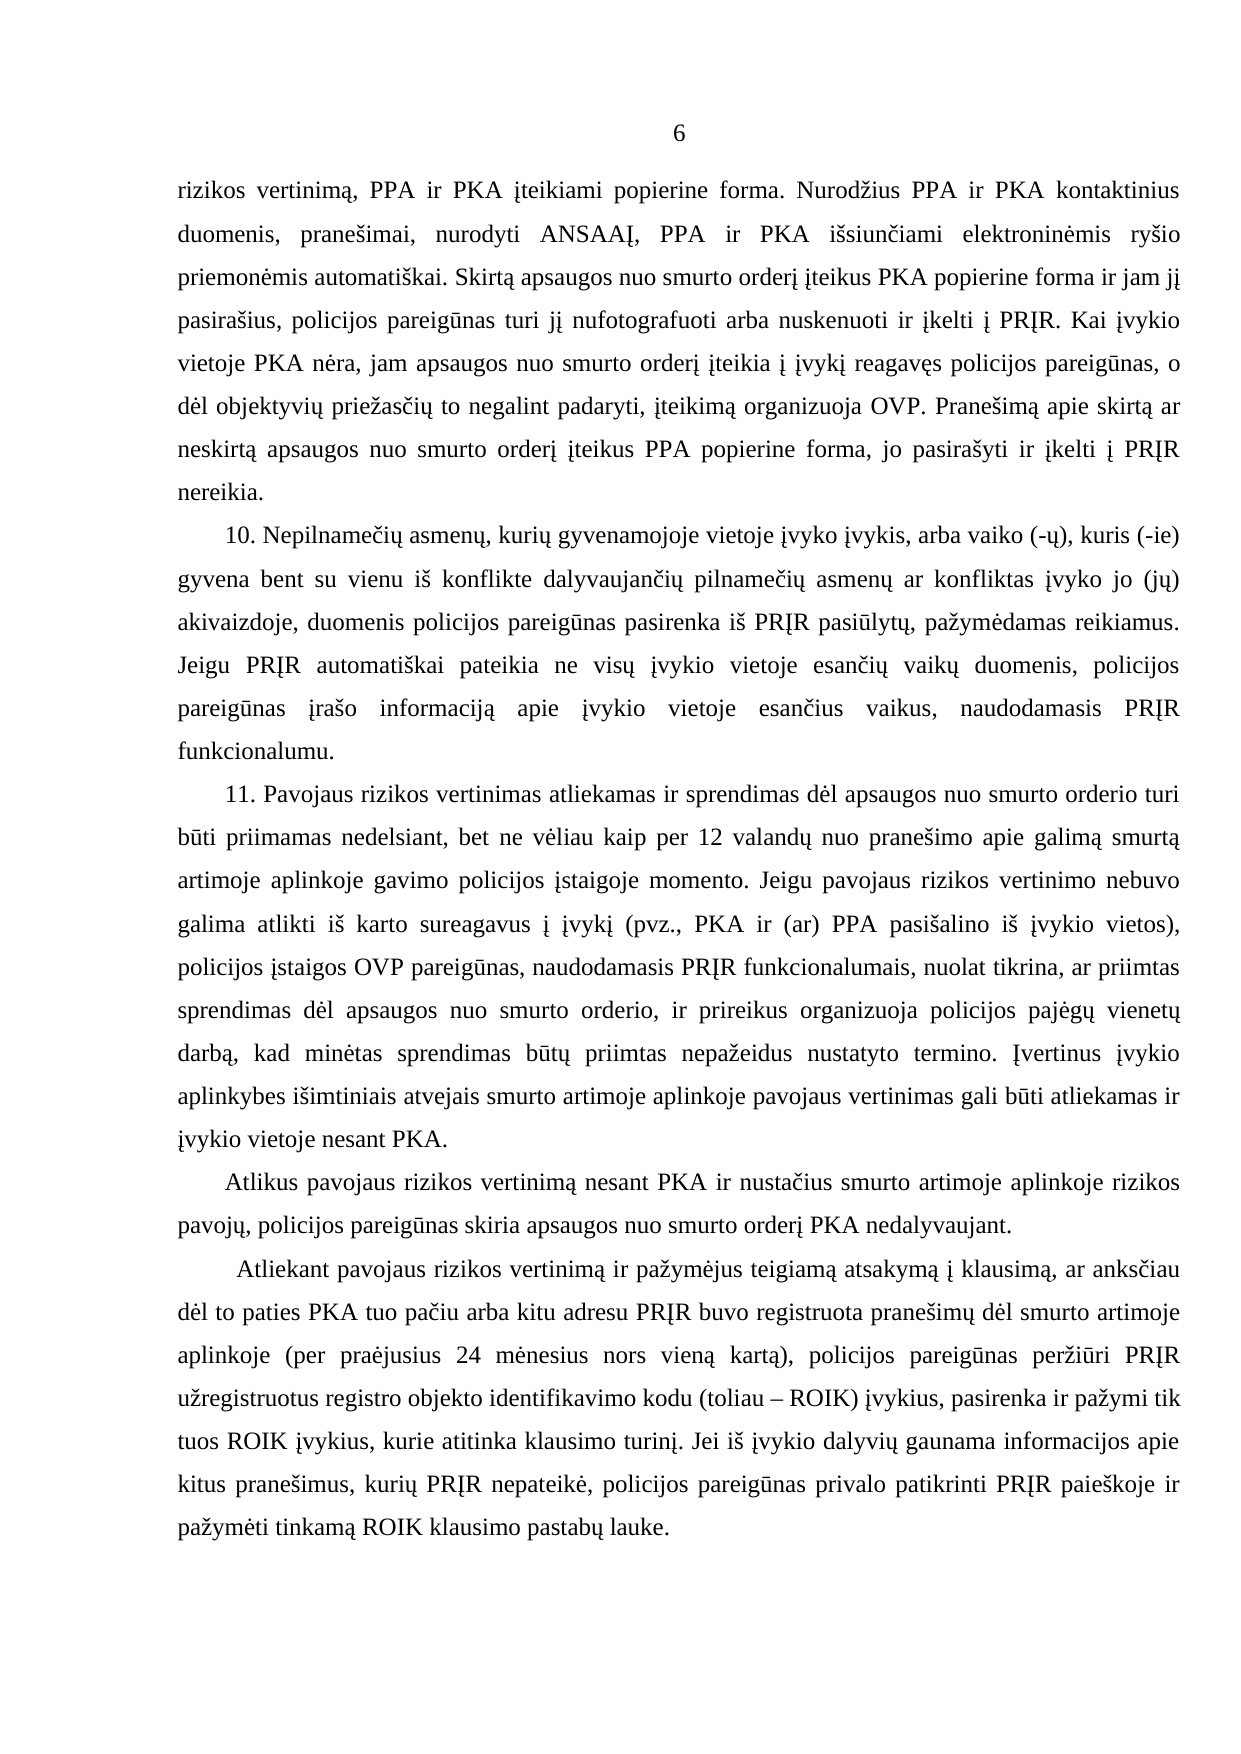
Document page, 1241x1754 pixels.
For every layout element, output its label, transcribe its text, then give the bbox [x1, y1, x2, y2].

text 11. Pavojaus rizikos vertinimas atliekamas ir sprendimas dėl apsaugos nuo smurto orderio turi būti priimamas nedelsiant, bet ne vėliau kaip per 12 valandų nuo pranešimo apie galimą smurtą artimoje aplinkoje gavimo policijos įstaigoje momento. Jeigu pavojaus rizikos vertinimo nebuvo galima atlikti iš karto sureagavus į įvykį (pvz., PKA ir (ar) PPA pasišalino iš įvykio vietos), policijos įstaigos OVP pareigūnas, naudodamasis PRĮR funkcionalumais, nuolat tikrina, ar priimtas sprendimas dėl apsaugos nuo smurto orderio, ir prireikus organizuoja policijos pajėgų vienetų darbą, kad minėtas sprendimas būtų priimtas nepažeidus nustatyto termino. Įvertinus įvykio aplinkybes išimtiniais atvejais smurto artimoje aplinkoje pavojaus vertinimas gali būti atliekamas ir įvykio vietoje nesant PKA. [177, 779, 1181, 1153]
text Atliekant pavojaus rizikos vertinimą ir pažymėjus teigiamą atsakymą į klausimą, ar anksčiau dėl to paties PKA tuo pačiu arba kitu adresu PRĮR buvo registruota pranešimų dėl smurto artimoje aplinkoje (per praėjusius 24 mėnesius nors vieną kartą), policijos pareigūnas peržiūri PRĮR užregistruotus registro objekto identifikavimo kodu (toliau – ROIK) įvykius, pasirenka ir pažymi tik tuos ROIK įvykius, kurie atitinka klausimo turinį. Jei iš įvykio dalyvių gaunama informacijos apie kitus pranešimus, kurių PRĮR nepateikė, policijos pareigūnas privalo patikrinti PRĮR paieškoje ir pažymėti tinkamą ROIK klausimo pastabų lauke. [177, 1254, 1181, 1541]
text Atlikus pavojaus rizikos vertinimą nesant PKA ir nustačius smurto artimoje aplinkoje rizikos pavojų, policijos pareigūnas skiria apsaugos nuo smurto orderį PKA nedalyvaujant. [177, 1167, 1181, 1239]
text 10. Nepilnamečių asmenų, kurių gyvenamojoje vietoje įvyko įvykis, arba vaiko (-ų), kuris (-ie) gyvena bent su vienu iš konflikte dalyvaujančių pilnamečių asmenų ar konfliktas įvyko jo (jų) akivaizdoje, duomenis policijos pareigūnas pasirenka iš PRĮR pasiūlytų, pažymėdamas reikiamus. Jeigu PRĮR automatiškai pateikia ne visų įvykio vietoje esančių vaikų duomenis, policijos pareigūnas įrašo informaciją apie įvykio vietoje esančius vaikus, naudodamasis PRĮR funkcionalumu. [177, 521, 1181, 765]
text rizikos vertinimą, PPA ir PKA įteikiami popierine forma. Nurodžius PPA ir PKA kontaktinius duomenis, pranešimai, nurodyti ANSAAĮ, PPA ir PKA išsiunčiami elektroninėmis ryšio priemonėmis automatiškai. Skirtą apsaugos nuo smurto orderį įteikus PKA popierine forma ir jam jį pasirašius, policijos pareigūnas turi jį nufotografuoti arba nuskenuoti ir įkelti į PRĮR. Kai įvykio vietoje PKA nėra, jam apsaugos nuo smurto orderį įteikia į įvykį reagavęs policijos pareigūnas, o dėl objektyvių priežasčių to negalint padaryti, įteikimą organizuoja OVP. Pranešimą apie skirtą ar neskirtą apsaugos nuo smurto orderį įteikus PPA popierine forma, jo pasirašyti ir įkelti į PRĮR nereikia. [177, 176, 1181, 506]
